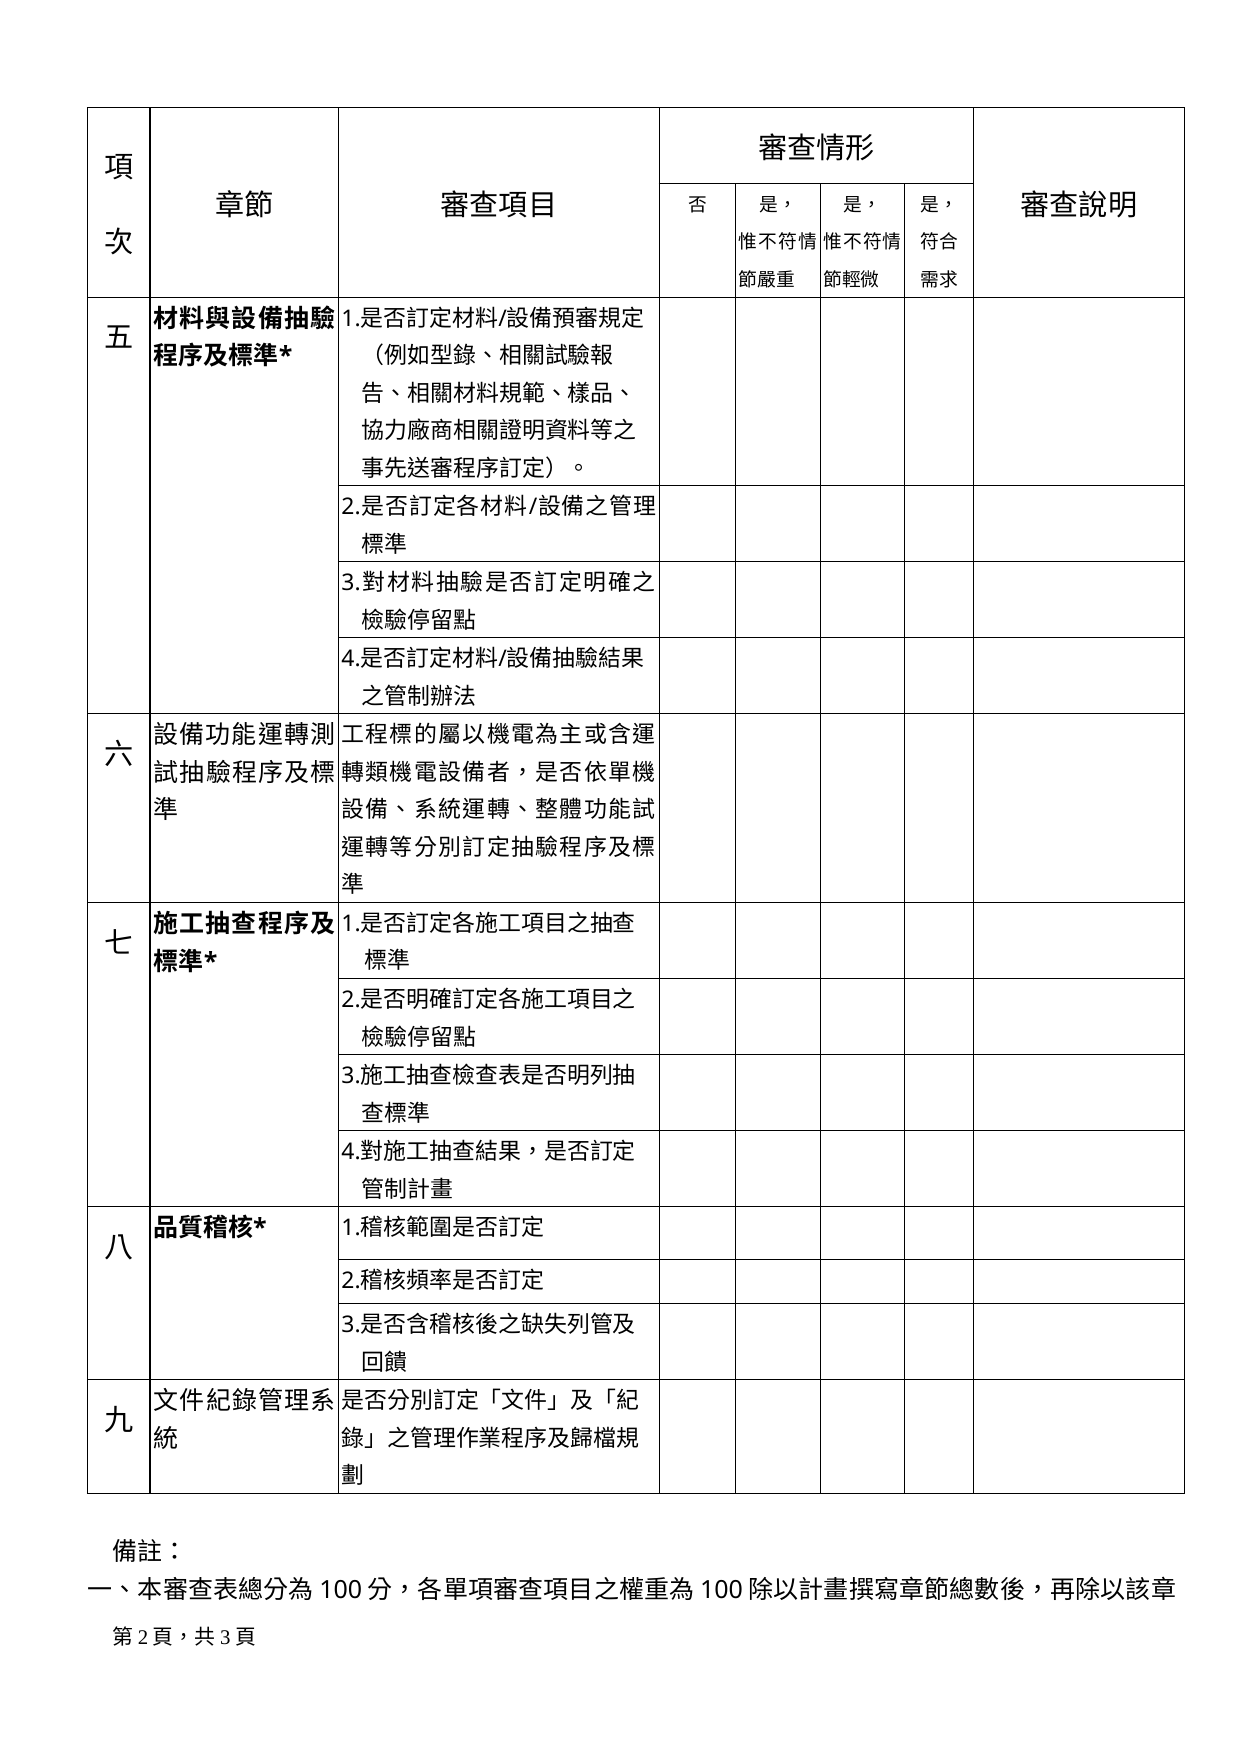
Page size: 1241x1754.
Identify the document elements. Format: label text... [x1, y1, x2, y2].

table_cell [974, 979, 1184, 1054]
table_cell 八 [88, 1207, 149, 1379]
table_cell [905, 1131, 973, 1206]
table_cell [905, 298, 973, 485]
table_cell 文件紀錄管理系統 [151, 1380, 338, 1492]
table_header 審查情形 [660, 108, 973, 183]
table_cell [660, 638, 735, 713]
table_cell 是否分別訂定「文件」及「紀錄」之管理作業程序及歸檔規劃 [339, 1380, 659, 1492]
table_cell [736, 903, 820, 978]
table_cell [660, 1131, 735, 1206]
table_cell 品質稽核* [151, 1207, 338, 1379]
table_cell [821, 486, 904, 561]
table_cell 六 [88, 714, 149, 902]
table_cell [905, 1260, 973, 1303]
table_cell [660, 714, 735, 902]
table_cell [736, 562, 820, 637]
table_cell 否 [660, 184, 735, 297]
table_cell [821, 1055, 904, 1130]
table_cell [660, 1207, 735, 1259]
table_cell [974, 1380, 1184, 1492]
table_cell 九 [88, 1380, 149, 1492]
table_cell [736, 1260, 820, 1303]
table_cell [974, 298, 1184, 485]
table_cell [736, 714, 820, 902]
table_cell [974, 903, 1184, 978]
text 備註： [112, 1531, 1090, 1568]
table_cell [736, 979, 820, 1054]
table_cell 施工抽查程序及標準* [151, 903, 338, 1206]
table_cell [736, 1380, 820, 1492]
table_cell [821, 298, 904, 485]
table_header 項次 [88, 108, 149, 297]
table_cell [821, 714, 904, 902]
table_cell 是， 惟不符情節輕微 [821, 184, 904, 297]
table_cell [660, 562, 735, 637]
table_cell [974, 1131, 1184, 1206]
table_cell [821, 1304, 904, 1379]
table_cell [974, 1260, 1184, 1303]
table_cell [974, 638, 1184, 713]
table_cell [821, 903, 904, 978]
table_cell 2.稽核頻率是否訂定 [339, 1260, 659, 1303]
table_cell [736, 1055, 820, 1130]
table_header 章節 [151, 108, 338, 297]
table_cell [660, 1055, 735, 1130]
table_cell [736, 1304, 820, 1379]
table_cell [660, 298, 735, 485]
table_header 審查說明 [974, 108, 1184, 297]
table_cell [821, 1260, 904, 1303]
table_cell [821, 562, 904, 637]
table_cell 4.對施工抽查結果，是否訂定管制計畫 [339, 1131, 659, 1206]
table_cell [905, 638, 973, 713]
table_cell [974, 562, 1184, 637]
table_cell [660, 979, 735, 1054]
table_cell [905, 562, 973, 637]
table_cell 五 [88, 298, 149, 713]
table_cell 1.是否訂定材料/設備預審規定（例如型錄、相關試驗報告、相關材料規範、樣品、協力廠商相關證明資料等之事先送審程序訂定）。 [339, 298, 659, 485]
table_cell 1.稽核範圍是否訂定 [339, 1207, 659, 1259]
table_cell [905, 903, 973, 978]
table_cell [660, 486, 735, 561]
table_cell 3.對材料抽驗是否訂定明確之檢驗停留點 [339, 562, 659, 637]
table_cell [736, 1131, 820, 1206]
table_cell [905, 486, 973, 561]
table_cell [905, 714, 973, 902]
table_cell 2.是否訂定各材料/設備之管理標準 [339, 486, 659, 561]
table_cell 材料與設備抽驗程序及標準* [151, 298, 338, 713]
table_cell [821, 1380, 904, 1492]
table_cell [736, 1207, 820, 1259]
table_header 審查項目 [339, 108, 659, 297]
table_cell [660, 903, 735, 978]
table_cell 3.是否含稽核後之缺失列管及回饋 [339, 1304, 659, 1379]
table_cell [905, 1207, 973, 1259]
table_cell [821, 1207, 904, 1259]
table_cell [660, 1380, 735, 1492]
table_cell [821, 1131, 904, 1206]
table_cell [736, 298, 820, 485]
table_cell [905, 1055, 973, 1130]
table_cell 設備功能運轉測試抽驗程序及標準 [151, 714, 338, 902]
table_cell [736, 486, 820, 561]
table_cell [974, 486, 1184, 561]
table_cell [974, 1304, 1184, 1379]
table_cell [821, 638, 904, 713]
table_cell 工程標的屬以機電為主或含運轉類機電設備者，是否依單機設備、系統運轉、整體功能試運轉等分別訂定抽驗程序及標準 [339, 714, 659, 902]
table_cell [974, 714, 1184, 902]
table_cell 是， 惟不符情節嚴重 [736, 184, 820, 297]
table_cell 1.是否訂定各施工項目之抽查標準 [339, 903, 659, 978]
table_cell 4.是否訂定材料/設備抽驗結果之管制辦法 [339, 638, 659, 713]
table_cell [736, 638, 820, 713]
table_cell [905, 1304, 973, 1379]
table_cell [660, 1260, 735, 1303]
table_cell [821, 979, 904, 1054]
text 一、本審查表總分為100分，各單項審查項目之權重為100除以計畫撰寫章節總數後，再除以該章 [87, 1568, 1176, 1606]
table_cell [905, 1380, 973, 1492]
table_cell [905, 979, 973, 1054]
table_cell 3.施工抽查檢查表是否明列抽查標準 [339, 1055, 659, 1130]
table_cell 2.是否明確訂定各施工項目之檢驗停留點 [339, 979, 659, 1054]
table_cell [660, 1304, 735, 1379]
table_cell [974, 1207, 1184, 1259]
table_cell 七 [88, 903, 149, 1206]
table_cell 是， 符合 需求 [905, 184, 973, 297]
table_cell [974, 1055, 1184, 1130]
